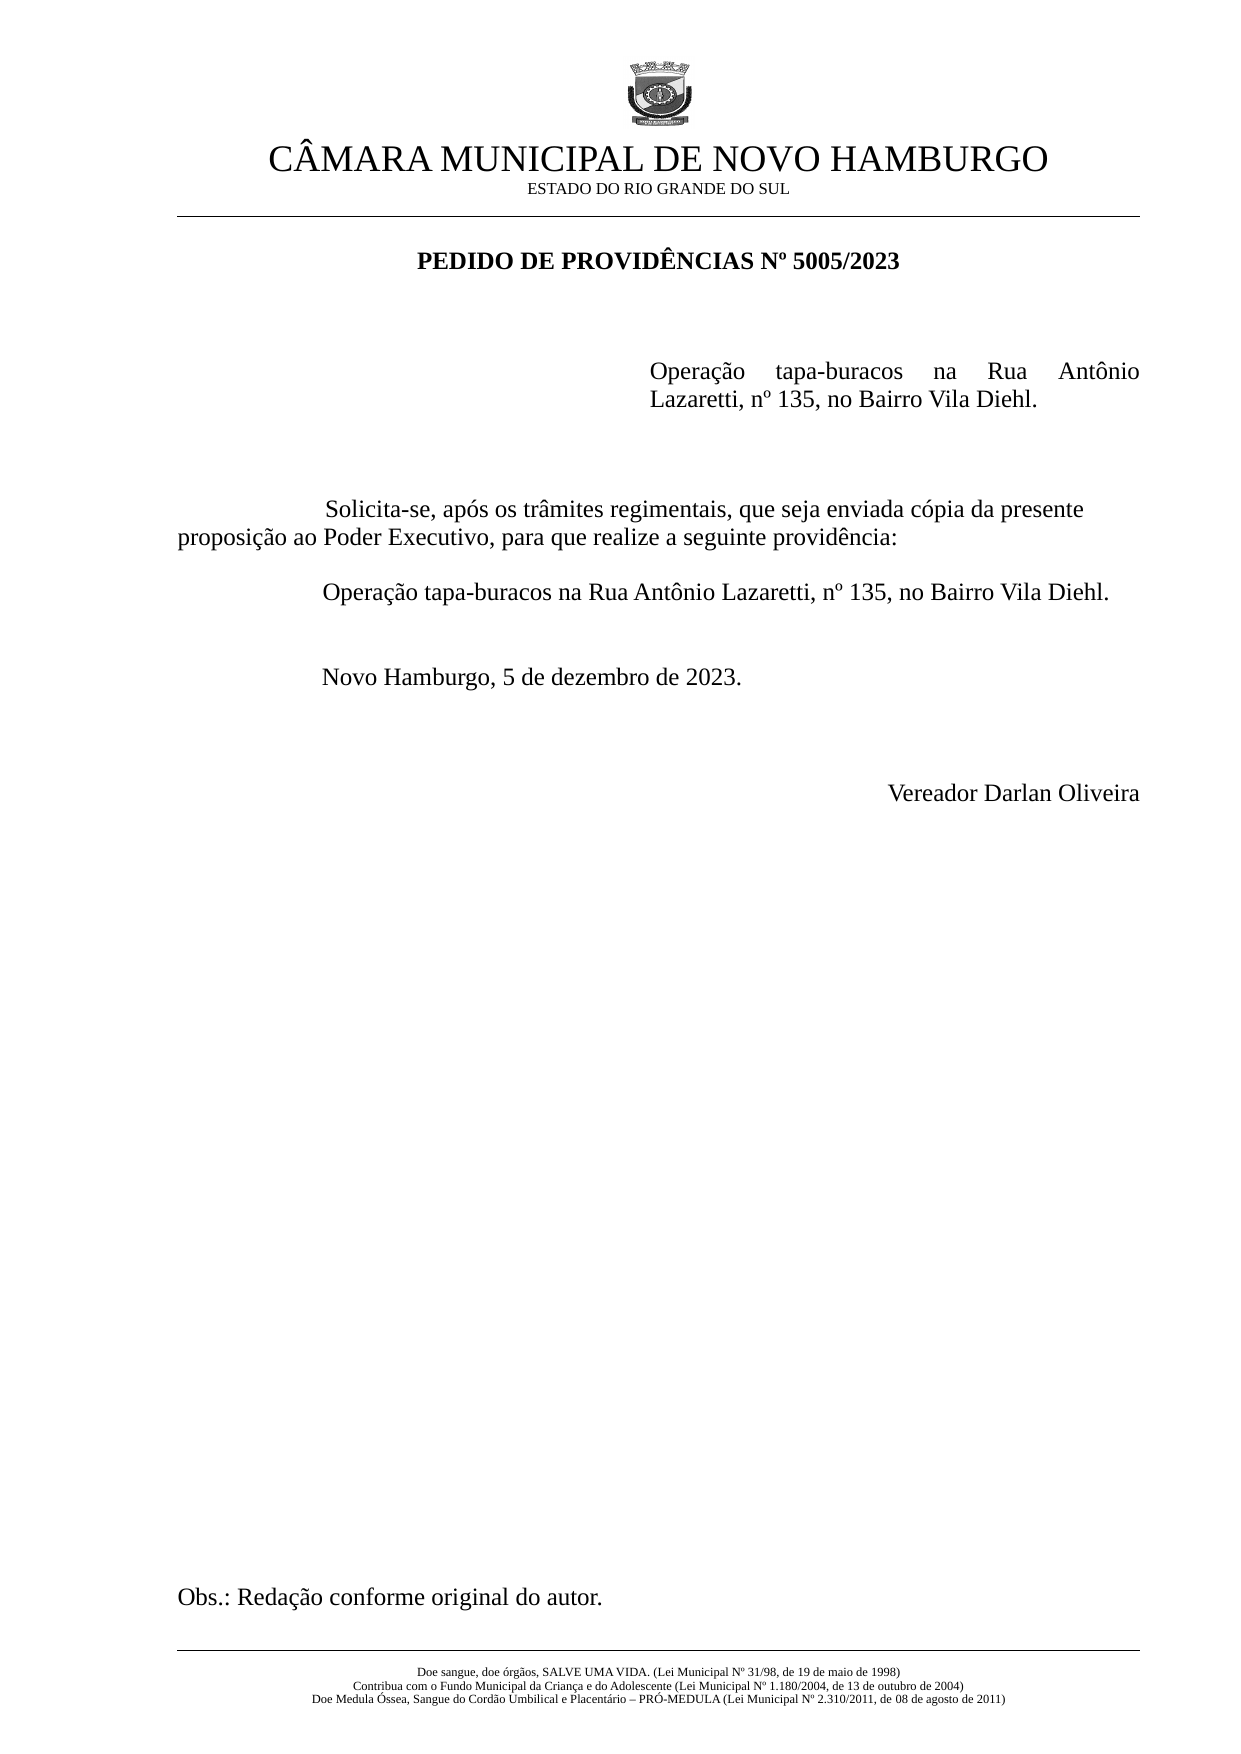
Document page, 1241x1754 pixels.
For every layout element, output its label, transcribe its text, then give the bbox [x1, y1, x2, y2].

text Solicita-se, após os trâmites regimentais, que seja enviada cópia da presente proposição ao Poder Executivo, para que realize a seguinte providência: [177, 495, 1140, 551]
list Operação tapa-buracos na Rua Antônio Lazaretti, nº 135, no Bairro Vila Diehl. [649, 357, 1140, 413]
text Vereador Darlan Oliveira [649, 779, 1140, 807]
text Novo Hamburgo, 5 de dezembro de 2023. [177, 663, 1140, 691]
list Operação tapa-buracos na Rua Antônio Lazaretti, nº 135, no Bairro Vila Diehl. [177, 578, 1140, 606]
text Obs.: Redação conforme original do autor. [177, 1583, 1140, 1611]
text PEDIDO DE PROVIDÊNCIAS Nº 5005/2023 [177, 247, 1140, 274]
